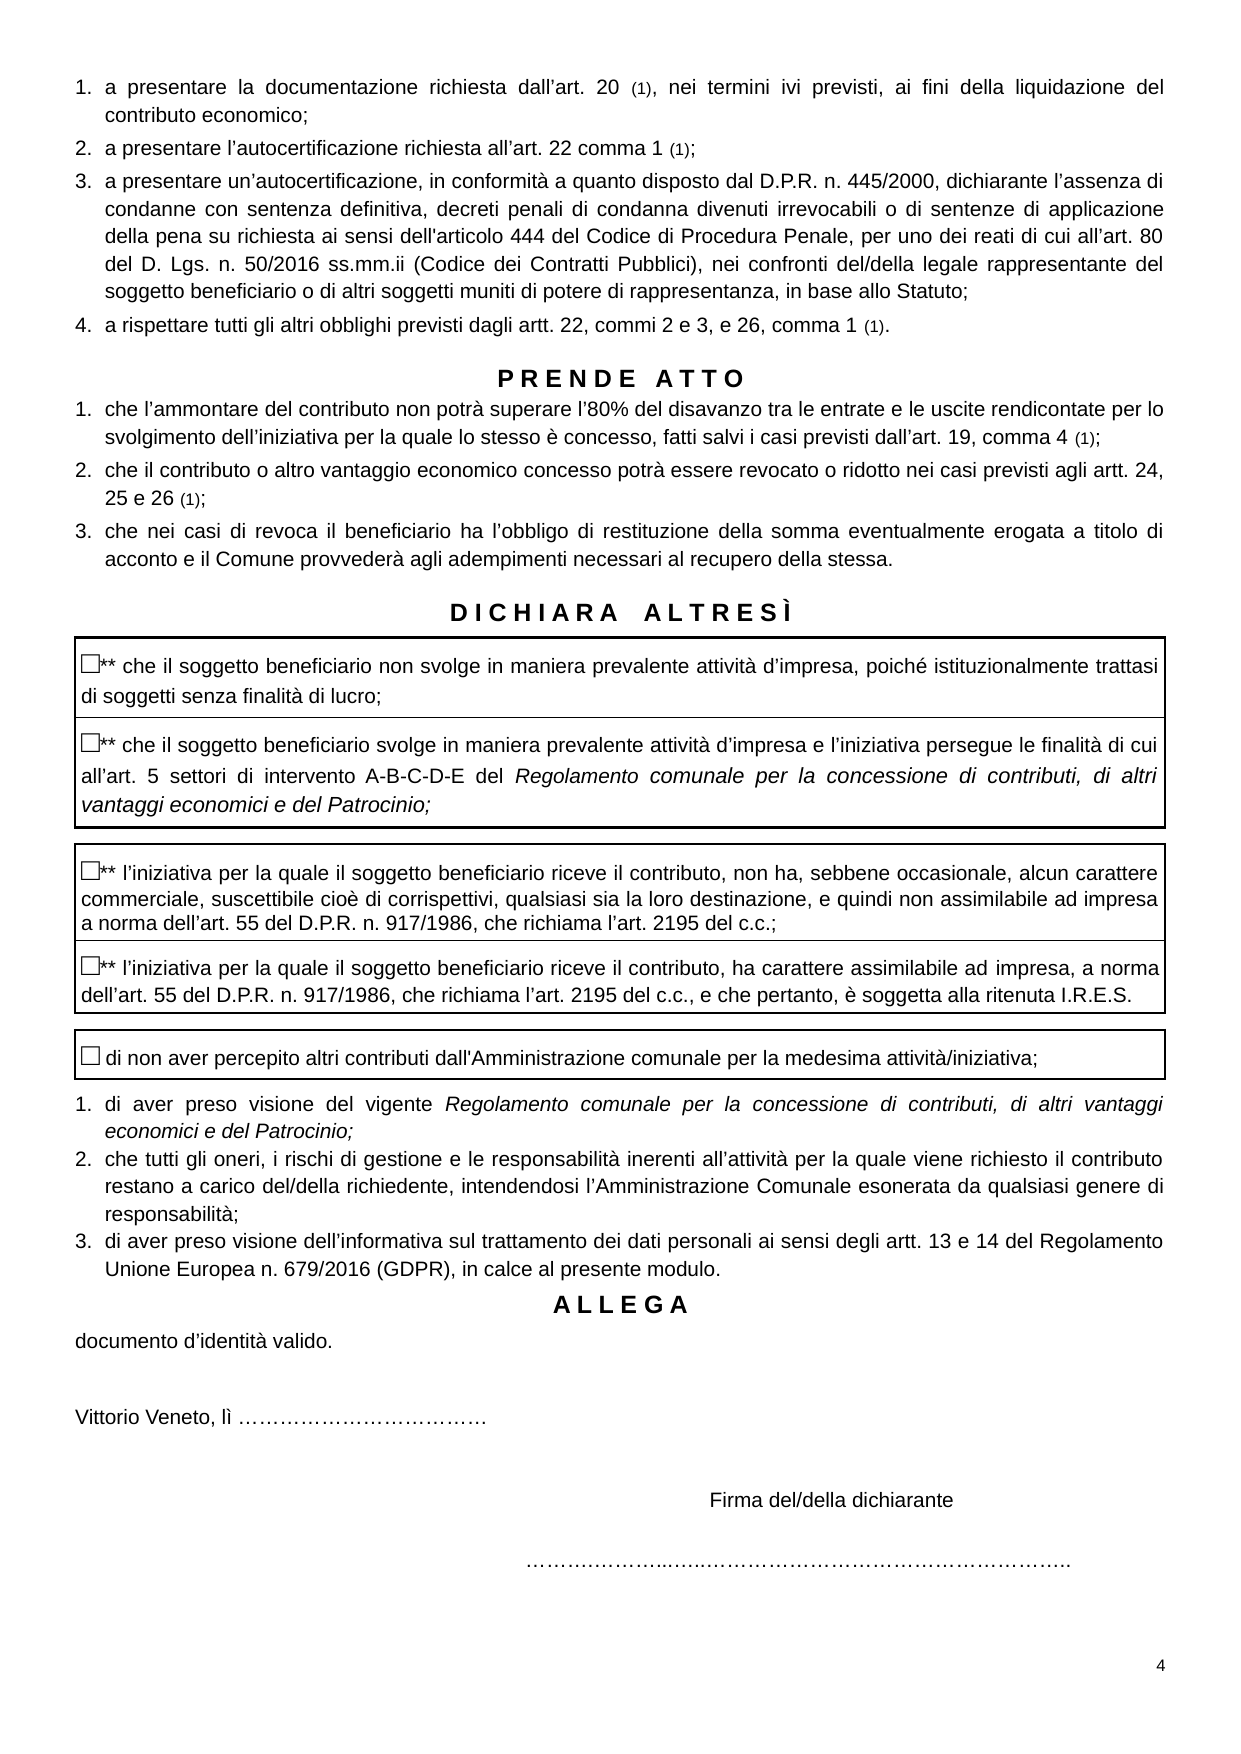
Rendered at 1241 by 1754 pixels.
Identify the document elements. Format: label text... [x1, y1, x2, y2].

table_cell □** l’iniziativa per la quale il soggetto beneficiario riceve il contributo, ha carattere assimilabile ad impresa, a norma dell’art. 55 del D.P.R. n. 917/1986, che richiama l’art. 2195 del c.c., e che pertanto, è soggetta alla ritenuta I.R.E.S. [76, 941, 1164, 1012]
list che tutti gli oneri, i rischi di gestione e le responsabilità inerenti all’attività per la quale viene richiesto il contributo restano a carico del/della richiedente, intendendosi l’Amministrazione Comunale esonerata da qualsiasi genere di responsabilità; [75, 1147, 1165, 1226]
list che nei casi di revoca il beneficiario ha l’obbligo di restituzione della somma eventualmente erogata a titolo di acconto e il Comune provvederà agli adempimenti necessari al recupero della stessa. [75, 519, 1165, 570]
list a rispettare tutti gli altri obblighi previsti dagli artt. 22, commi 2 e 3, e 26, comma 1 (1). [75, 313, 1165, 337]
list di aver preso visione del vigente Regolamento comunale per la concessione di contributi, di altri vantaggi economici e del Patrocinio; [75, 1092, 1165, 1143]
list che il contributo o altro vantaggio economico concesso potrà essere revocato o ridotto nei casi previsti agli artt. 24, 25 e 26 (1); [75, 458, 1165, 509]
table_header □ di non aver percepito altri contributi dall'Amministrazione comunale per la medesima attività/iniziativa; [76, 1031, 1164, 1078]
text D I C H I A R A A L T R E S Ì [75, 597, 1165, 626]
text documento d’identità valido. [75, 1329, 1165, 1353]
text Firma del/della dichiarante [75, 1488, 1165, 1512]
table_header □** che il soggetto beneficiario non svolge in maniera prevalente attività d’impresa, poiché istituzionalmente trattasi di soggetti senza finalità di lucro; [76, 639, 1164, 717]
text P R E N D E A T T O [75, 364, 1165, 393]
text A L L E G A [75, 1290, 1165, 1319]
list a presentare un’autocertificazione, in conformità a quanto disposto dal D.P.R. n. 445/2000, dichiarante l’assenza di condanne con sentenza definitiva, decreti penali di condanna divenuti irrevocabili o di sentenze di applicazione della pena su richiesta ai sensi dell'articolo 444 del Codice di Procedura Penale, per uno dei reati di cui all’art. 80 del D. Lgs. n. 50/2016 ss.mm.ii (Codice dei Contratti Pubblici), nei confronti del/della legale rappresentante del soggetto beneficiario o di altri soggetti muniti di potere di rappresentanza, in base allo Statuto; [75, 169, 1165, 303]
text ……….………...…..…………………………………………….. [75, 1548, 1165, 1572]
text Vittorio Veneto, lì ……………………………… [75, 1404, 1165, 1428]
list a presentare la documentazione richiesta dall’art. 20 (1), nei termini ivi previsti, ai fini della liquidazione del contributo economico; [75, 75, 1165, 126]
list di aver preso visione dell’informativa sul trattamento dei dati personali ai sensi degli artt. 13 e 14 del Regolamento Unione Europea n. 679/2016 (GDPR), in calce al presente modulo. [75, 1229, 1165, 1281]
list a presentare l’autocertificazione richiesta all’art. 22 comma 1 (1); [75, 136, 1165, 160]
table_cell □** che il soggetto beneficiario svolge in maniera prevalente attività d’impresa e l’iniziativa persegue le finalità di cui all’art. 5 settori di intervento A-B-C-D-E del Regolamento comunale per la concessione di contributi, di altri vantaggi economici e del Patrocinio; [76, 718, 1164, 826]
table_header □** l’iniziativa per la quale il soggetto beneficiario riceve il contributo, non ha, sebbene occasionale, alcun carattere commerciale, suscettibile cioè di corrispettivi, qualsiasi sia la loro destinazione, e quindi non assimilabile ad impresa a norma dell’art. 55 del D.P.R. n. 917/1986, che richiama l’art. 2195 del c.c.; [76, 845, 1164, 940]
list che l’ammontare del contributo non potrà superare l’80% del disavanzo tra le entrate e le uscite rendicontate per lo svolgimento dell’iniziativa per la quale lo stesso è concesso, fatti salvi i casi previsti dall’art. 19, comma 4 (1); [75, 397, 1165, 448]
